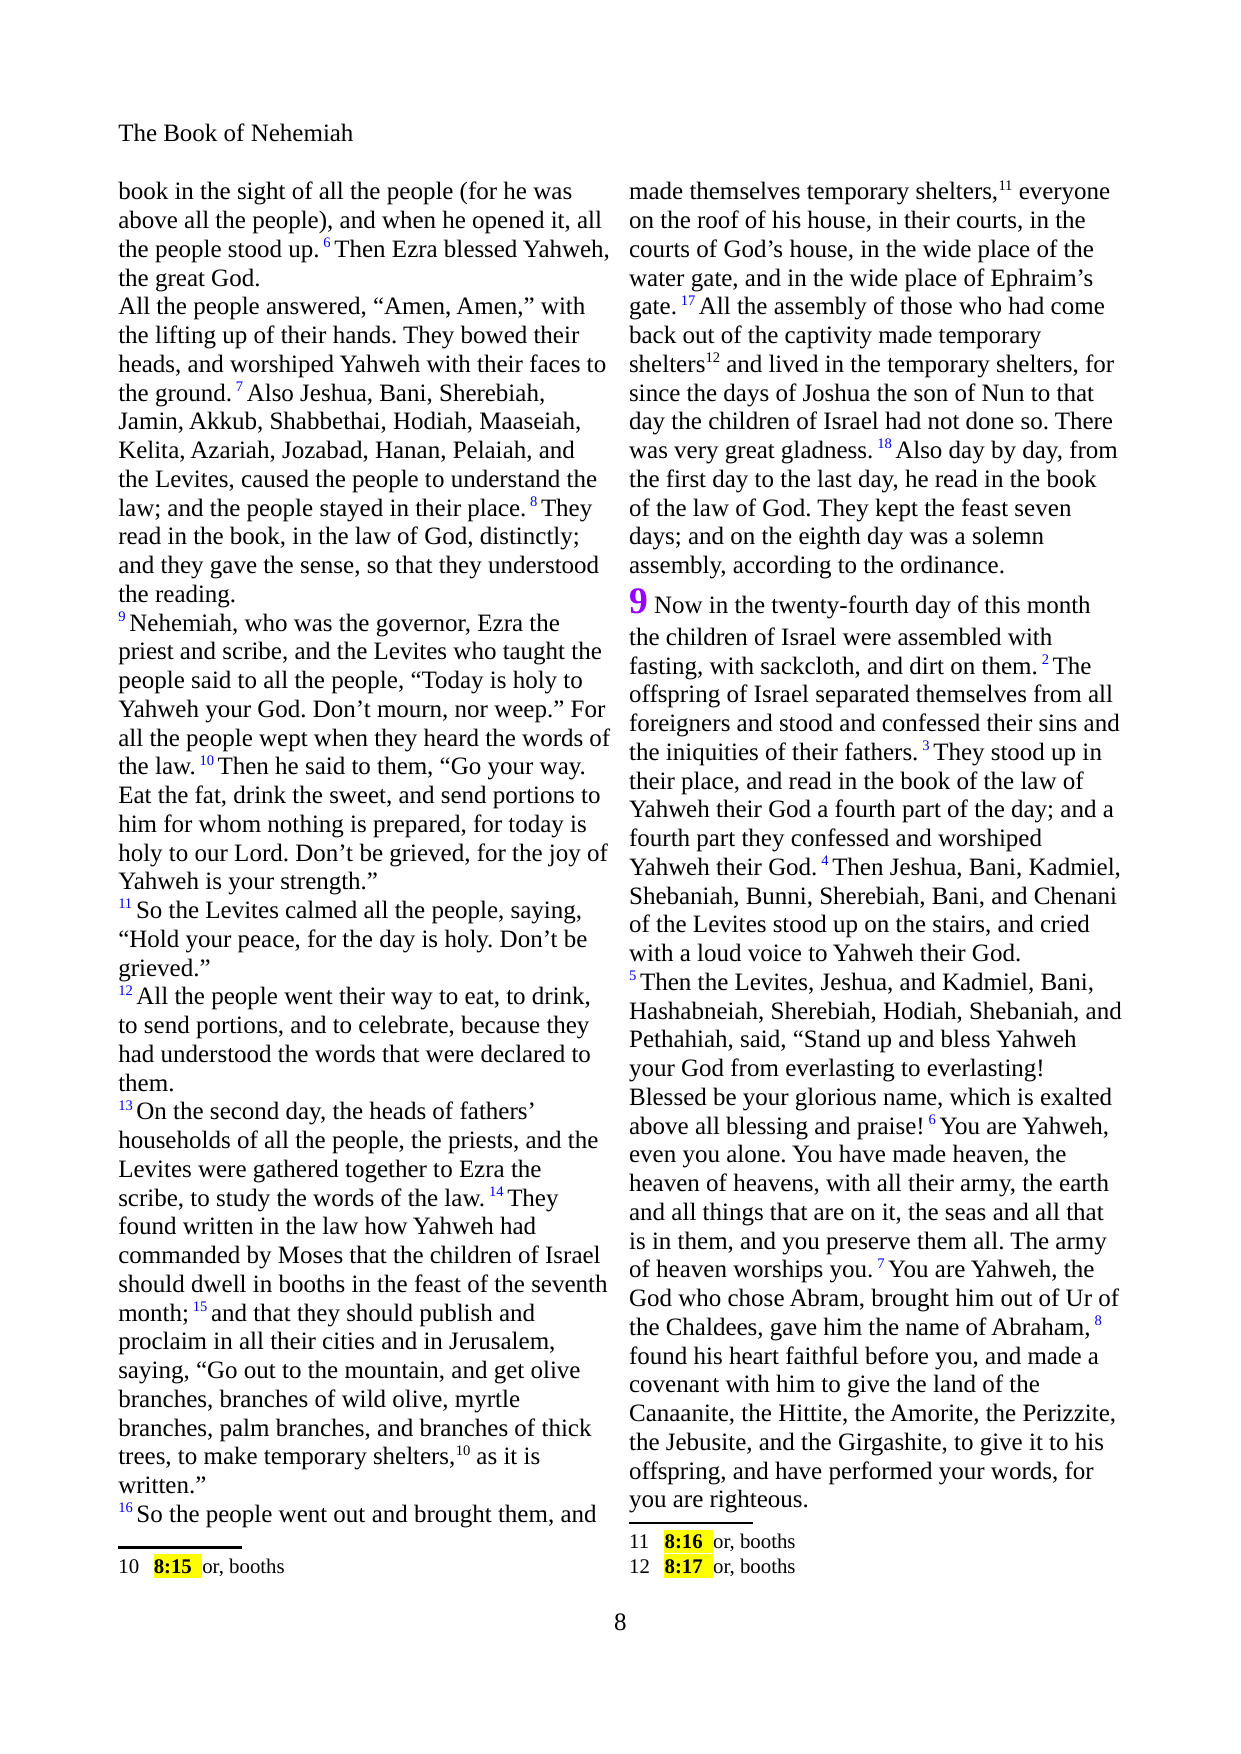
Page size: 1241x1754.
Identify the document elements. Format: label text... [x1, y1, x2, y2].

text made themselves temporary shelters, everyone on the roof of his house, in their courts, in the courts of God’s house, in the wide place of the water gate, and in the wide place of Ephraim’s gate. 17 All the assembly of those who had come back out of the captivity made temporary shelters and lived in the temporary shelters, for since the days of Joshua the son of Nun to that day the children of Israel had not done so. There was very great gladness. 18 Also day by day, from the first day to the last day, he read in the book of the law of God. They kept the feast seven days; and on the eighth day was a solemn assembly, according to the ordinance. [629, 176, 1122, 579]
text 9 Nehemiah, who was the governor, Ezra the priest and scribe, and the Levites who taught the people said to all the people, “Today is holy to Yahweh your God. Don’t mourn, nor weep.” For all the people wept when they heard the words of the law. 10 Then he said to them, “Go your way. Eat the fat, drink the sweet, and send portions to him for whom nothing is prepared, for today is holy to our Lord. Don’t be grieved, for the joy of Yahweh is your strength.” [118, 608, 611, 895]
text 12 All the people went their way to eat, to drink, to send portions, and to celebrate, because they had understood the words that were declared to them. [118, 981, 611, 1096]
text 13 On the second day, the heads of fathers’ households of all the people, the priests, and the Levites were gathered together to Ezra the scribe, to study the words of the law. 14 They found written in the law how Yahweh had commanded by Moses that the children of Israel should dwell in booths in the feast of the seventh month; 15 and that they should publish and proclaim in all their cities and in Jerusalem, saying, “Go out to the mountain, and get olive branches, branches of wild olive, myrtle branches, palm branches, and branches of thick trees, to make temporary shelters, as it is written.” [118, 1096, 611, 1499]
text 8:16 or, booths [629, 1529, 1122, 1553]
text 9 Now in the twenty-fourth day of this month the children of Israel were assembled with fasting, with sackcloth, and dirt on them. 2 The offspring of Israel separated themselves from all foreigners and stood and confessed their sins and the iniquities of their fathers. 3 They stood up in their place, and read in the book of the law of Yahweh their God a fourth part of the day; and a fourth part they confessed and worshiped Yahweh their God. 4 Then Jeshua, Bani, Kadmiel, Shebaniah, Bunni, Sherebiah, Bani, and Chenani of the Levites stood up on the stairs, and cried with a loud voice to Yahweh their God. [629, 579, 1122, 967]
text 5 Then the Levites, Jeshua, and Kadmiel, Bani, Hashabneiah, Sherebiah, Hodiah, Shebaniah, and Pethahiah, said, “Stand up and bless Yahweh your God from everlasting to everlasting! Blessed be your glorious name, which is exalted above all blessing and praise! 6 You are Yahweh, even you alone. You have made heaven, the heaven of heavens, with all their army, the earth and all things that are on it, the seas and all that is in them, and you preserve them all. The army of heaven worships you. 7 You are Yahweh, the God who chose Abram, brought him out of Ur of the Chaldees, gave him the name of Abraham, 8 found his heart faithful before you, and made a covenant with him to give the land of the Canaanite, the Hittite, the Amorite, the Perizzite, the Jebusite, and the Girgashite, to give it to his offspring, and have performed your words, for you are righteous. [629, 967, 1122, 1513]
text All the people answered, “Amen, Amen,” with the lifting up of their hands. They bowed their heads, and worshiped Yahweh with their faces to the ground. 7 Also Jeshua, Bani, Sherebiah, Jamin, Akkub, Shabbethai, Hodiah, Maaseiah, Kelita, Azariah, Jozabad, Hanan, Pelaiah, and the Levites, caused the people to understand the law; and the people stayed in their place. 8 They read in the book, in the law of God, distinctly; and they gave the sense, so that they understood the reading. [118, 291, 611, 608]
text 16 So the people went out and brought them, and [118, 1499, 611, 1528]
text book in the sight of all the people (for he was above all the people), and when he opened it, all the people stood up. 6 Then Ezra blessed Yahweh, the great God. [118, 176, 611, 291]
text 8:15 or, booths [118, 1553, 611, 1578]
text 8:17 or, booths [629, 1553, 1122, 1578]
text 11 So the Levites calmed all the people, saying, “Hold your peace, for the day is holy. Don’t be grieved.” [118, 895, 611, 981]
